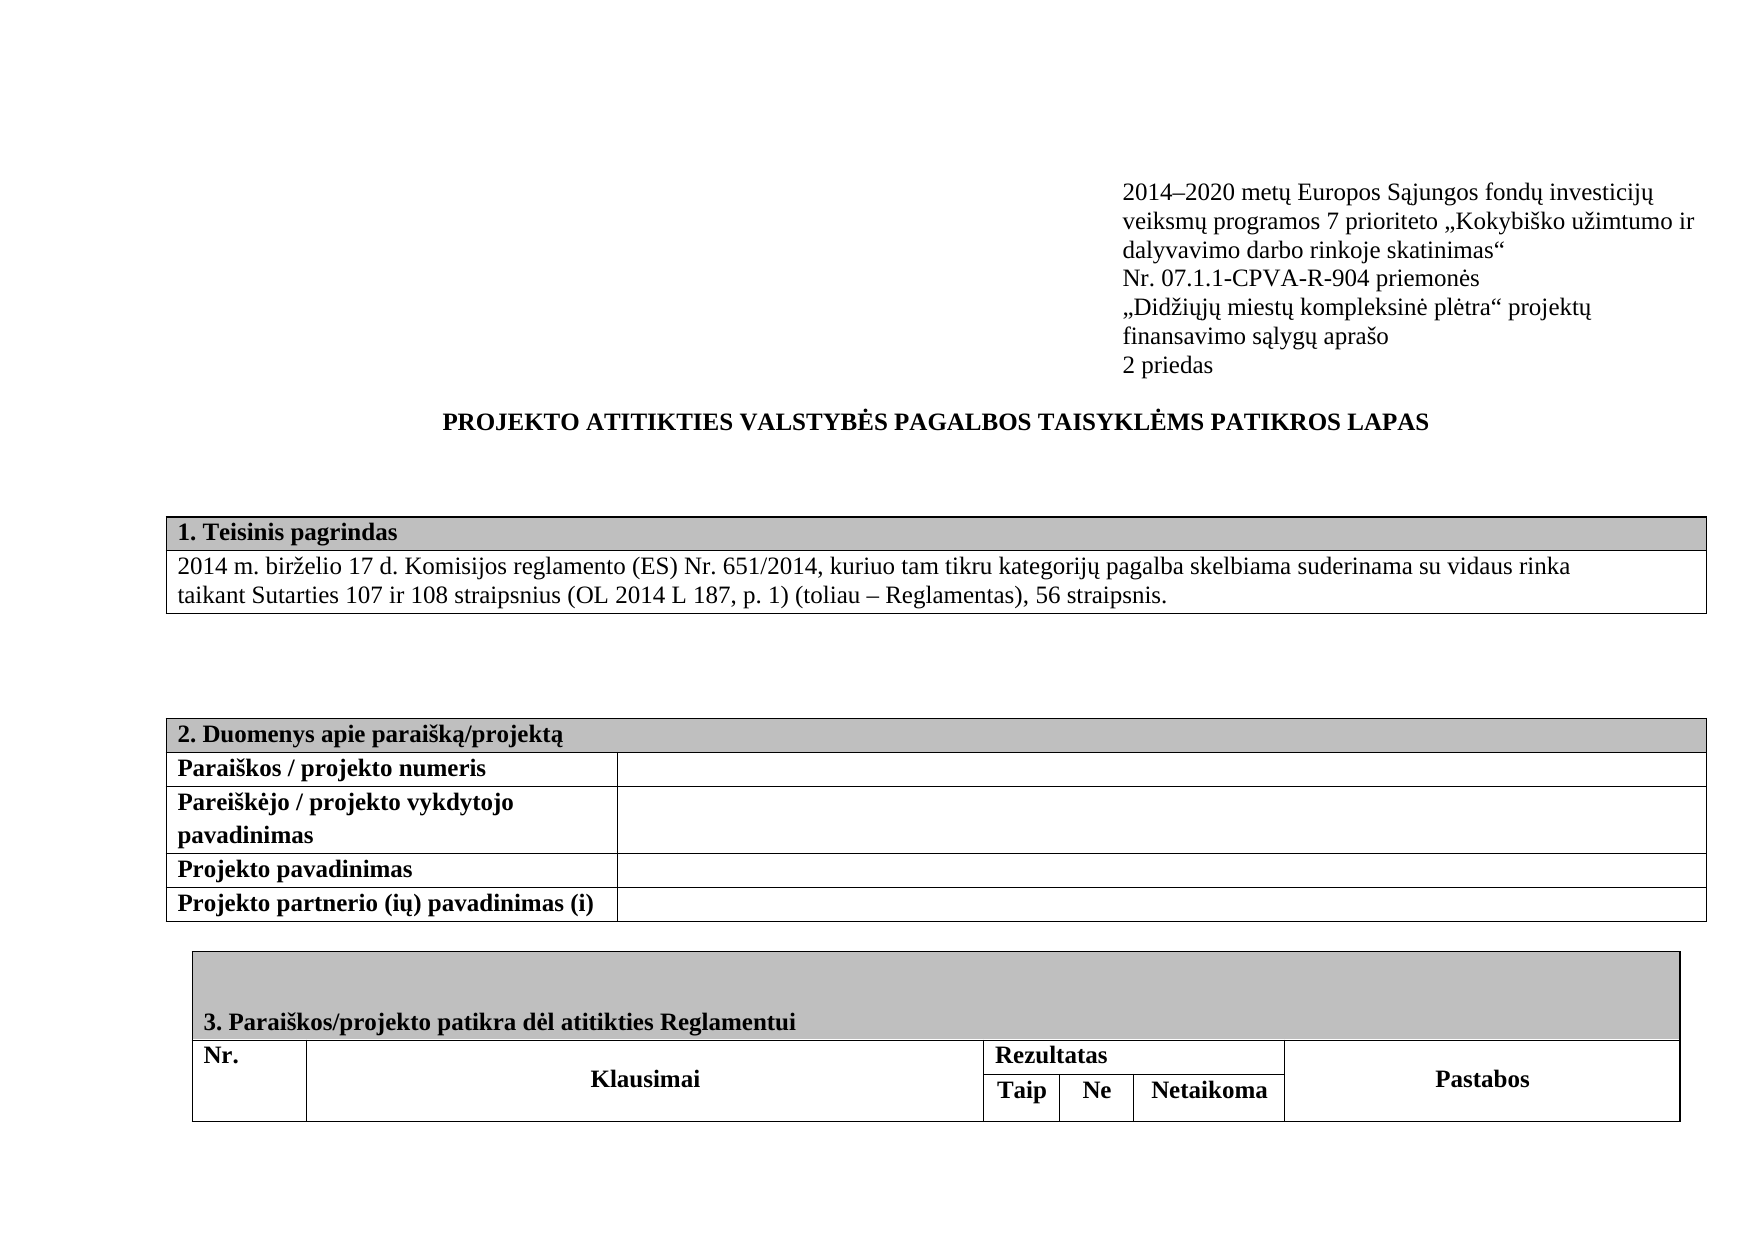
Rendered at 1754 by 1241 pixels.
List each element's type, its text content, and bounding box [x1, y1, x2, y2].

table_header 3. Paraiškos/projekto patikra dėl atitikties Reglamentui [193, 952, 1679, 1039]
text Nr. 07.1.1-CPVA-R-904 priemonės [1122, 263, 1695, 292]
table_cell Netaikoma [1134, 1075, 1284, 1121]
text „Didžiųjų miestų kompleksinė plėtra“ projektų finansavimo sąlygų aprašo [1122, 292, 1695, 350]
table_cell Ne [1060, 1075, 1133, 1121]
table_cell Nr. [193, 1041, 306, 1121]
table_cell Paraiškos / projekto numeris [167, 753, 617, 786]
table_cell Klausimai [307, 1041, 983, 1121]
table_cell Taip [984, 1075, 1059, 1121]
table_cell [618, 753, 1706, 786]
table_cell 2014 m. birželio 17 d. Komisijos reglamento (ES) Nr. 651/2014, kuriuo tam tikru kategorijų pagalba skelbiama suderinama su vidaus rinka taikant Sutarties 107 ir 108 straipsnius (OL 2014 L 187, p. 1) (toliau – Reglamentas), 56 straipsnis. [167, 551, 1706, 613]
table_cell Pastabos [1285, 1041, 1679, 1121]
text PROJEKTO ATITIKTIES valstybės PAGALBOS TAISYKLĖMS Patikros lapas [177, 407, 1695, 436]
table_cell [618, 787, 1706, 853]
table_cell Projekto partnerio (ių) pavadinimas (i) [167, 888, 617, 921]
table_cell Projekto pavadinimas [167, 854, 617, 887]
table_cell Rezultatas [984, 1041, 1284, 1074]
table_cell [618, 888, 1706, 921]
text 2 priedas [1122, 350, 1695, 378]
text 2014–2020 metų Europos Sąjungos fondų investicijų veiksmų programos 7 prioriteto „Kokybiško užimtumo ir dalyvavimo darbo rinkoje skatinimas“ [1122, 177, 1695, 263]
table_header 1. Teisinis pagrindas [167, 518, 1706, 550]
table_header 2. Duomenys apie paraišką/projektą [167, 719, 1706, 752]
table_cell Pareiškėjo / projekto vykdytojo pavadinimas [167, 787, 617, 853]
table_cell [618, 854, 1706, 887]
